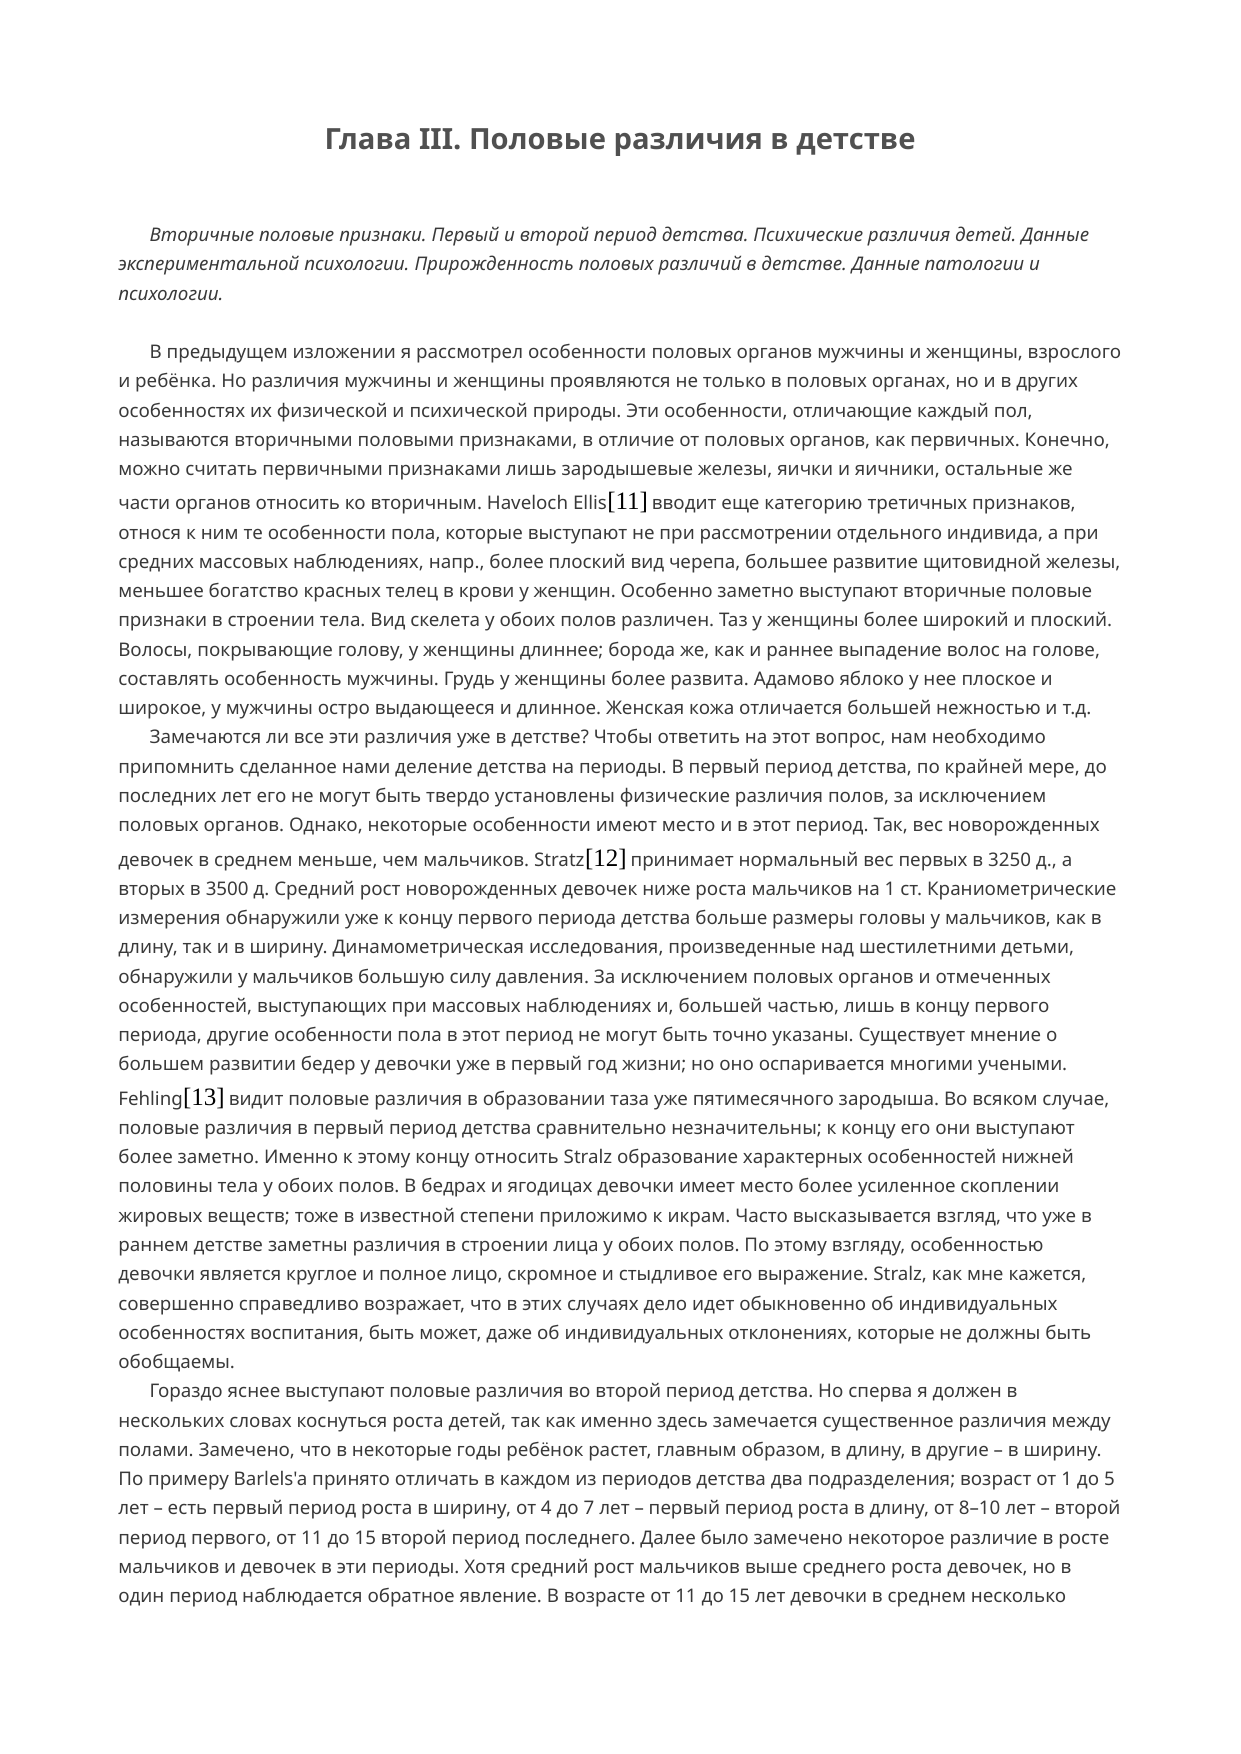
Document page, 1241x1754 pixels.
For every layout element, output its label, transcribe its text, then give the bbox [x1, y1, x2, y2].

text Вторичные половые признаки. Первый и второй период детства. Психические различия детей. Данные экспериментальной психологии. Прирожденность половых различий в детстве. Данные патологии и психологии. [118, 221, 1122, 305]
subtitle Глава III. Половые различия в детстве [118, 118, 1122, 158]
text Гораздо яснее выступают половые различия во второй период детства. Но сперва я должен в нескольких словах коснуться роста детей, так как именно здесь замечается существенное различия между полами. Замечено, что в некоторые годы ребёнок растет, главным образом, в длину, в другие – в ширину. По примеру Barlels'a принято отличать в каждом из периодов детства два подразделения; возраст от 1 до 5 лет – есть первый период роста в ширину, от 4 до 7 лет – первый период роста в длину, от 8–10 лет – второй период первого, от 11 до 15 второй период последнего. Далее было замечено некоторое различие в росте мальчиков и девочек в эти периоды. Хотя средний рост мальчиков выше среднего роста девочек, но в один период наблюдается обратное явление. В возрасте от 11 до 15 лет девочки в среднем несколько [118, 1378, 1122, 1608]
text В предыдущем изложении я рассмотрел особенности половых органов мужчины и женщины, взрослого и ребёнка. Но различия мужчины и женщины проявляются не только в половых органах, но и в других особенностях их физической и психической природы. Эти особенности, отличающие каждый пол, называются вторичными половыми признаками, в отличие от половых органов, как первичных. Конечно, можно считать первичными признаками лишь зародышевые железы, яички и яичники, остальные же части органов относить ко вторичным. Haveloch Ellis[11] вводит еще категорию третичных признаков, относя к ним те особенности пола, которые выступают не при рассмотрении отдельного индивида, а при средних массовых наблюдениях, напр., более плоский вид черепа, большее развитие щитовидной железы, меньшее богатство красных телец в крови у женщин. Особенно заметно выступают вторичные половые признаки в строении тела. Вид скелета у обоих полов различен. Таз у женщины более широкий и плоский. Волосы, покрывающие голову, у женщины длиннее; борода же, как и раннее выпадение волос на голове, составлять особенность мужчины. Грудь у женщины более развита. Адамово яблоко у нее плоское и широкое, у мужчины остро выдающееся и длинное. Женская кожа отличается большей нежностью и т.д. [118, 338, 1122, 720]
text Замечаются ли все эти различия уже в детстве? Чтобы ответить на этот вопрос, нам необходимо припомнить сделанное нами деление детства на периоды. В первый период детства, по крайней мере, до последних лет его не могут быть твердо установлены физические различия полов, за исключением половых органов. Однако, некоторые особенности имеют место и в этот период. Так, вес новорожденных девочек в среднем меньше, чем мальчиков. Stratz[12] принимает нормальный вес первых в 3250 д., а вторых в 3500 д. Средний рост новорожденных девочек ниже роста мальчиков на 1 ст. Краниометрические измерения обнаружили уже к концу первого периода детства больше размеры головы у мальчиков, как в длину, так и в ширину. Динамометрическая исследования, произведенные над шестилетними детьми, обнаружили у мальчиков большую силу давления. За исключением половых органов и отмеченных особенностей, выступающих при массовых наблюдениях и, большей частью, лишь в концу первого периода, другие особенности пола в этот период не могут быть точно указаны. Существует мнение о большем развитии бедер у девочки уже в первый год жизни; но оно оспаривается многими учеными. Fehling[13] видит половые различия в образовании таза уже пятимесячного зародыша. Во всяком случае, половые различия в первый период детства сравнительно незначительны; к концу его они выступают более заметно. Именно к этому концу относить Stralz образование характерных особенностей нижней половины тела у обоих полов. В бедрах и ягодицах девочки имеет место более усиленное скоплении жировых веществ; тоже в известной степени приложимо к икрам. Часто высказывается взгляд, что уже в раннем детстве заметны различия в строении лица у обоих полов. По этому взгляду, особенностью девочки является круглое и полное лицо, скромное и стыдливое его выражение. Stralz, как мне кажется, совершенно справедливо возражает, что в этих случаях дело идет обыкновенно об индивидуальных особенностях воспитания, быть может, даже об индивидуальных отклонениях, которые не должны быть обобщаемы. [118, 724, 1122, 1374]
